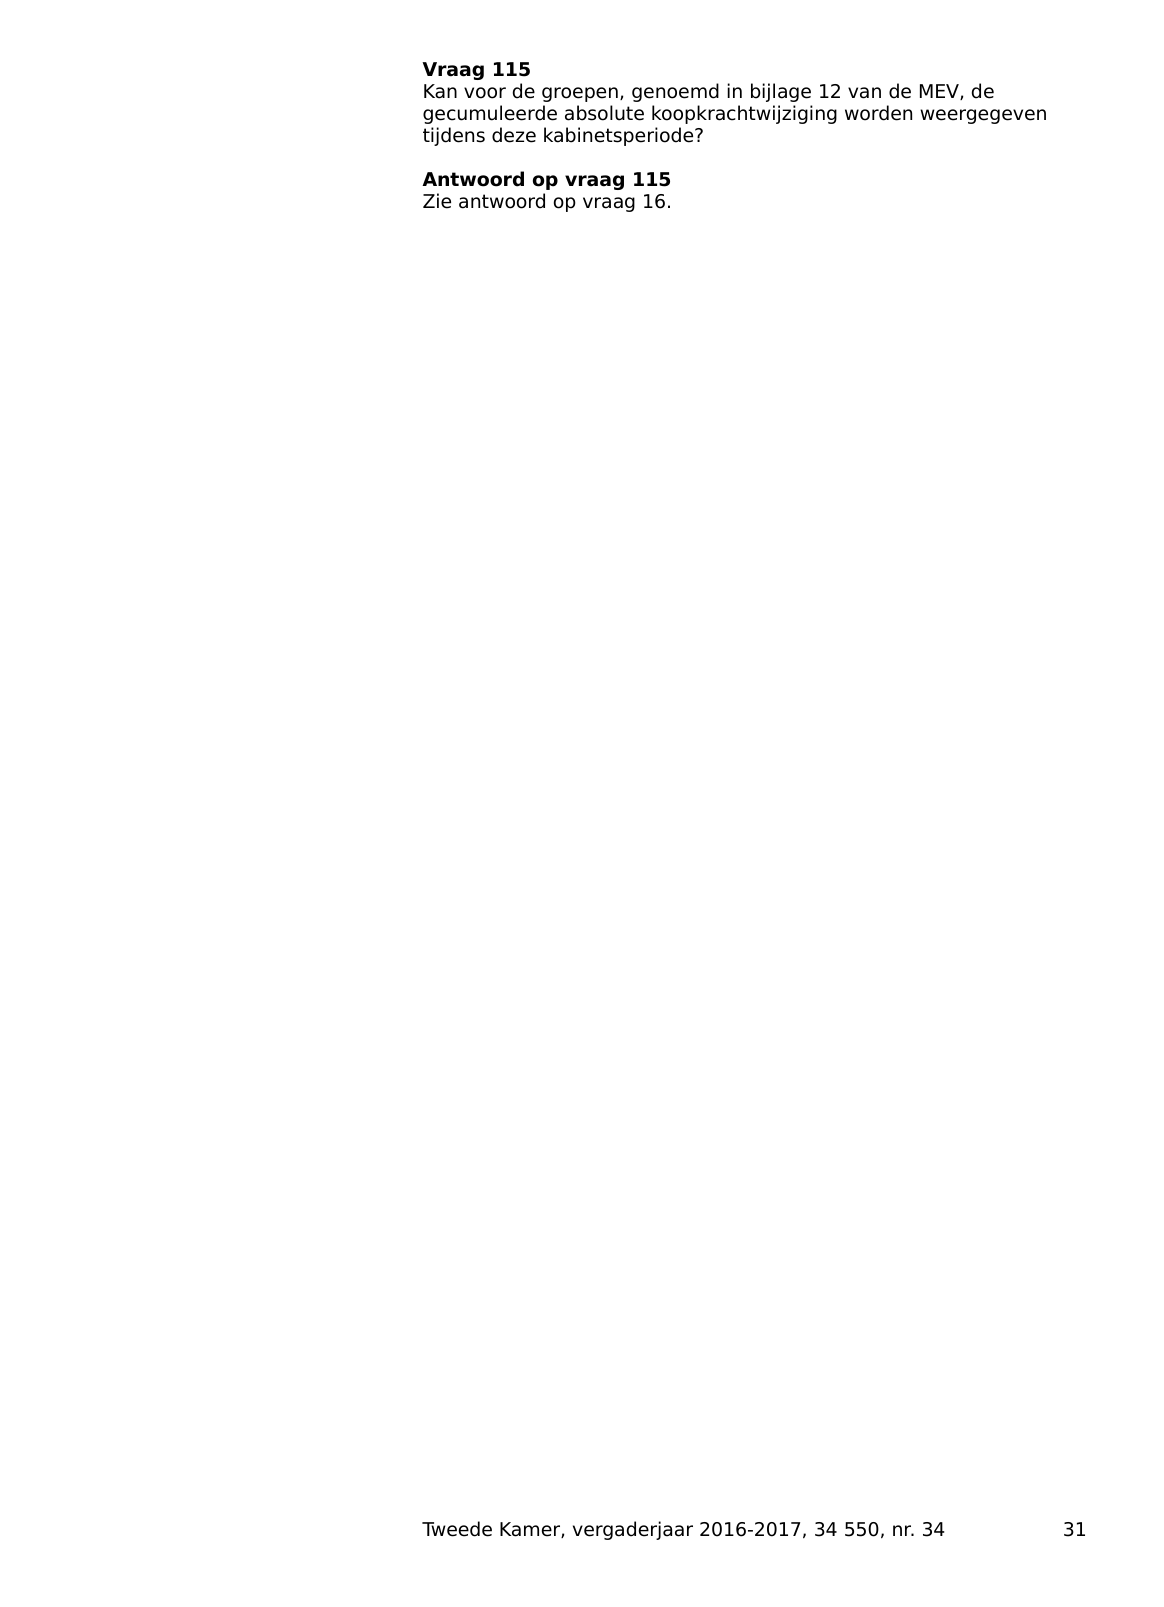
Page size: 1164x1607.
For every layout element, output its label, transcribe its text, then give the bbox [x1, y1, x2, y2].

text Antwoord op vraag 115 [422, 169, 1087, 191]
text Vraag 115 [422, 59, 1087, 81]
text Kan voor de groepen, genoemd in bijlage 12 van de MEV, de gecumuleerde absolute koopkrachtwijziging worden weergegeven tijdens deze kabinetsperiode? [422, 81, 1087, 147]
text Zie antwoord op vraag 16. [422, 191, 1087, 213]
